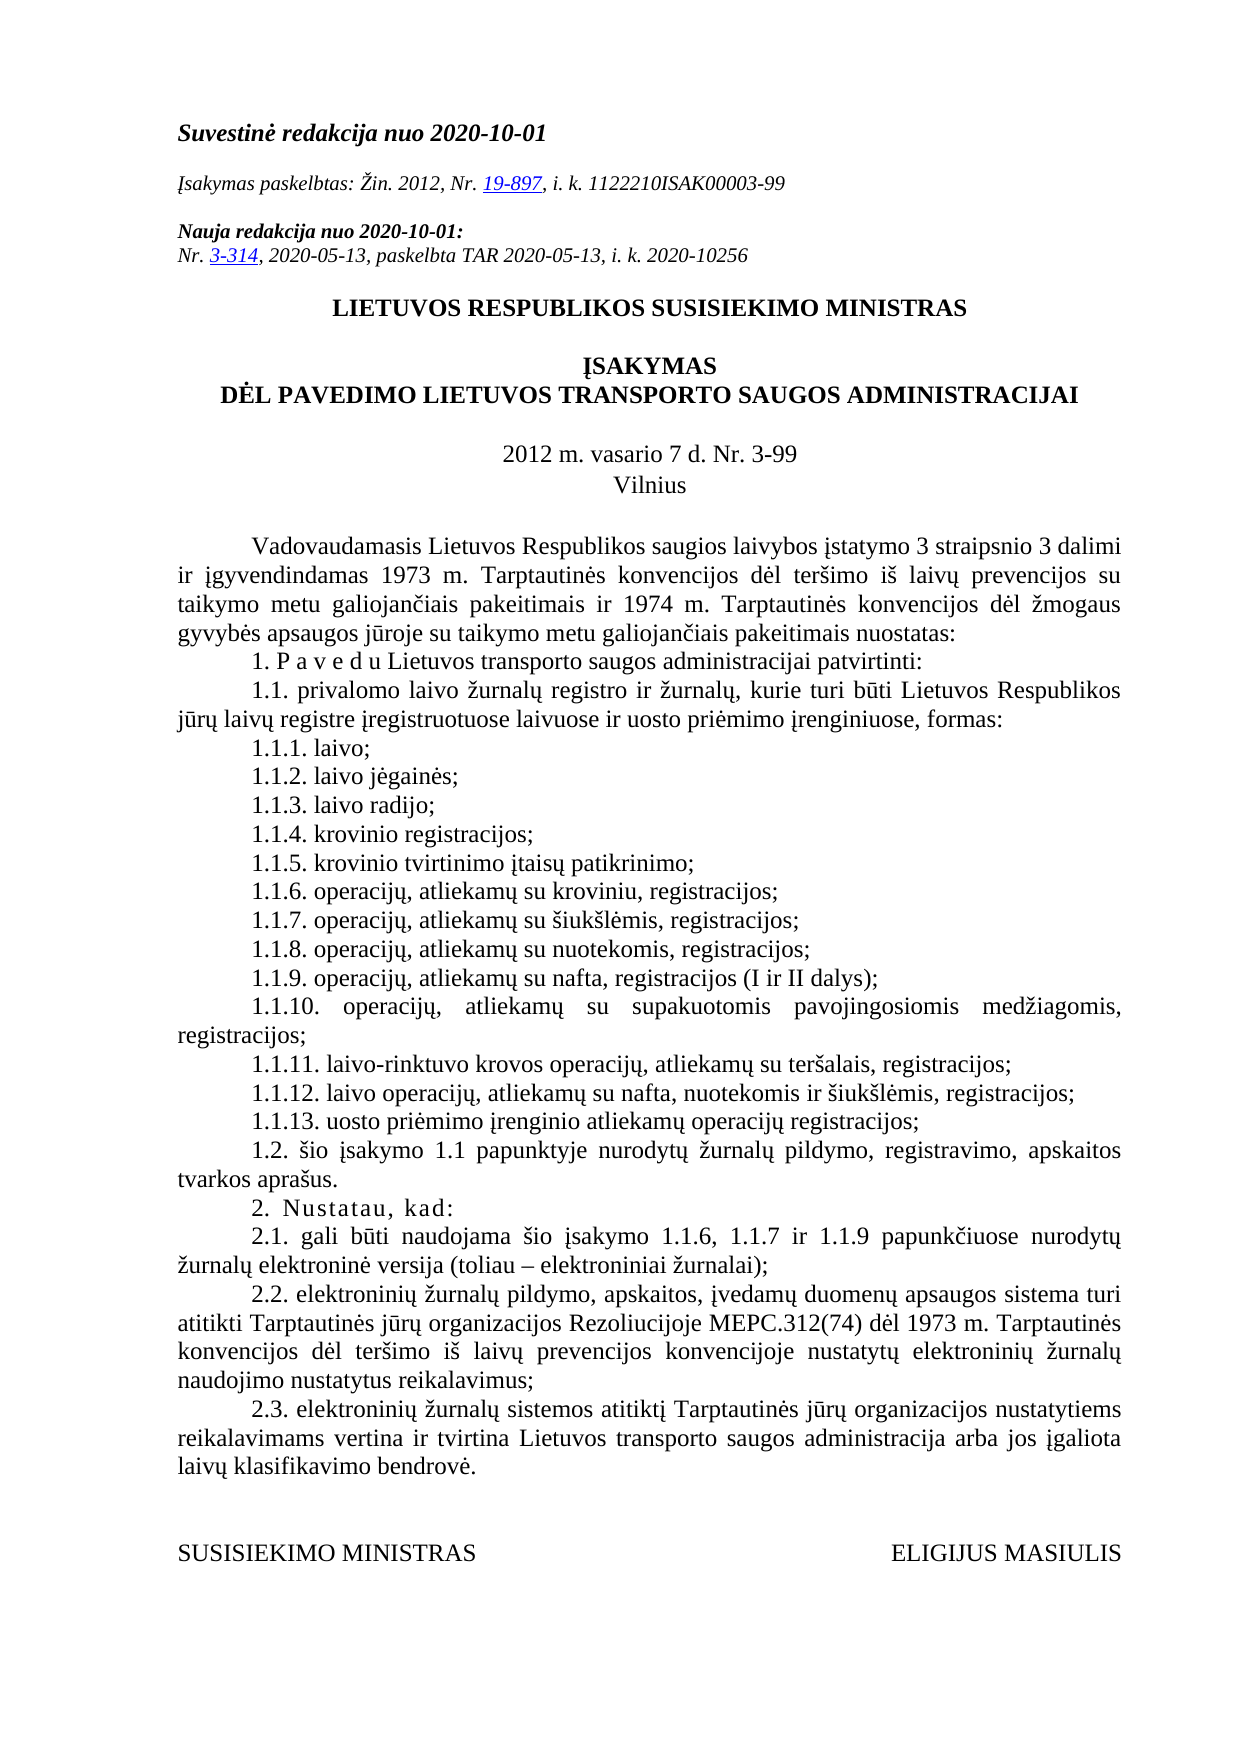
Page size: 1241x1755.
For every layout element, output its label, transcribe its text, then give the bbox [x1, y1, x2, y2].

text Nauja redakcija nuo 2020-10-01: [177, 219, 1122, 243]
text 1.1.5. krovinio tvirtinimo įtaisų patikrinimo; [177, 848, 1122, 876]
text 1.1.9. operacijų, atliekamų su nafta, registracijos (I ir II dalys); [177, 963, 1122, 991]
text Nr. 3-314, 2020-05-13, paskelbta TAR 2020-05-13, i. k. 2020-10256 [177, 243, 1122, 267]
text ĮSAKYMAS [177, 351, 1122, 380]
text 1.1.1. laivo; [177, 733, 1122, 761]
text Įsakymas paskelbtas: Žin. 2012, Nr. 19-897, i. k. 1122210ISAK00003-99 [177, 171, 1122, 195]
text 1.2. šio įsakymo 1.1 papunktyje nurodytų žurnalų pildymo, registravimo, apskaitos tvarkos aprašus. [177, 1135, 1122, 1193]
text 2012 m. vasario 7 d. Nr. 3-99 Vilnius [177, 439, 1122, 499]
text 1.1.11. laivo-rinktuvo krovos operacijų, atliekamų su teršalais, registracijos; [177, 1049, 1122, 1078]
text Suvestinė redakcija nuo 2020-10-01 [177, 118, 1122, 147]
text 1.1.4. krovinio registracijos; [177, 819, 1122, 848]
text 2.1. gali būti naudojama šio įsakymo 1.1.6, 1.1.7 ir 1.1.9 papunkčiuose nurodytų žurnalų elektroninė versija (toliau – elektroniniai žurnalai); [177, 1221, 1122, 1279]
text 1.1.8. operacijų, atliekamų su nuotekomis, registracijos; [177, 934, 1122, 963]
text LIETUVOS RESPUBLIKOS SUSISIEKIMO MINISTRAS [177, 293, 1122, 322]
text 2.2. elektroninių žurnalų pildymo, apskaitos, įvedamų duomenų apsaugos sistema turi atitikti Tarptautinės jūrų organizacijos Rezoliucijoje MEPC.312(74) dėl 1973 m. Tarptautinės konvencijos dėl teršimo iš laivų prevencijos konvencijoje nustatytų elektroninių žurnalų naudojimo nustatytus reikalavimus; [177, 1279, 1122, 1394]
text 1.1.3. laivo radijo; [177, 790, 1122, 819]
text 2.3. elektroninių žurnalų sistemos atitiktį Tarptautinės jūrų organizacijos nustatytiems reikalavimams vertina ir tvirtina Lietuvos transporto saugos administracija arba jos įgaliota laivų klasifikavimo bendrovė. [177, 1394, 1122, 1480]
text 1.1.2. laivo jėgainės; [177, 761, 1122, 790]
text 2. Nustatau, kad: [177, 1193, 1122, 1221]
text 1.1.10. operacijų, atliekamų su supakuotomis pavojingosiomis medžiagomis, registracijos; [177, 991, 1122, 1049]
text 1.1. privalomo laivo žurnalų registro ir žurnalų, kurie turi būti Lietuvos Respublikos jūrų laivų registre įregistruotuose laivuose ir uosto priėmimo įrenginiuose, formas: [177, 675, 1122, 733]
text DĖL PAVEDIMO LIETUVOS TRANSPORTO SAUGOS ADMINISTRACIJAI [177, 380, 1122, 408]
text 1.1.12. laivo operacijų, atliekamų su nafta, nuotekomis ir šiukšlėmis, registracijos; [177, 1078, 1122, 1106]
text 1.1.6. operacijų, atliekamų su kroviniu, registracijos; [177, 876, 1122, 905]
text Vadovaudamasis Lietuvos Respublikos saugios laivybos įstatymo 3 straipsnio 3 dalimi ir įgyvendindamas 1973 m. Tarptautinės konvencijos dėl teršimo iš laivų prevencijos su taikymo metu galiojančiais pakeitimais ir 1974 m. Tarptautinės konvencijos dėl žmogaus gyvybės apsaugos jūroje su taikymo metu galiojančiais pakeitimais nuostatas: [177, 531, 1122, 646]
text 1. P a v e d u Lietuvos transporto saugos administracijai patvirtinti: [177, 646, 1122, 675]
text 1.1.7. operacijų, atliekamų su šiukšlėmis, registracijos; [177, 905, 1122, 934]
text Susisiekimo ministras Eligijus Masiulis [177, 1538, 1122, 1566]
text 1.1.13. uosto priėmimo įrenginio atliekamų operacijų registracijos; [177, 1106, 1122, 1135]
